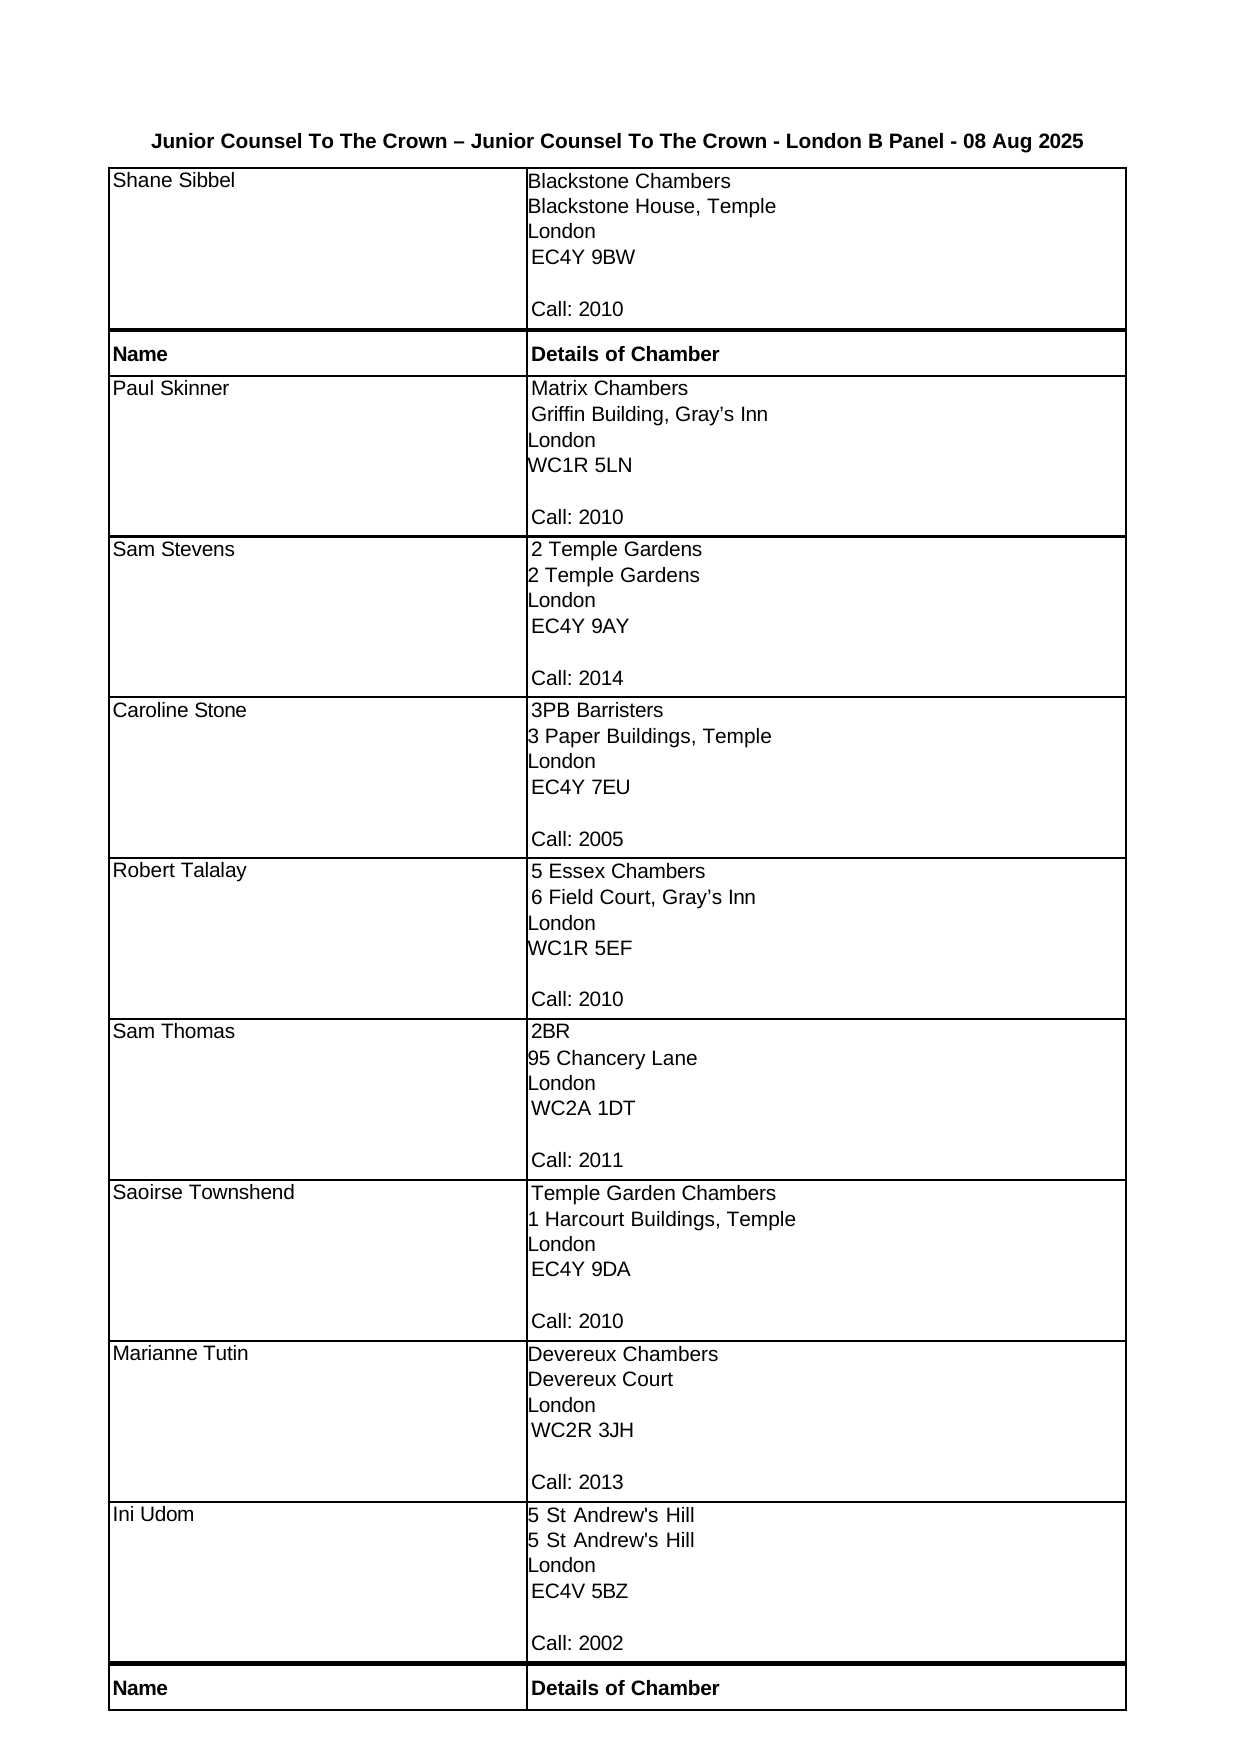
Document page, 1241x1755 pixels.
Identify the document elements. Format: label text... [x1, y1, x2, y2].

table_cell Temple Garden Chambers 1 Harcourt Buildings, Temple London EC4Y 9DA Call: 2010 [528, 1181, 1125, 1340]
table_header Details of Chamber [528, 332, 1125, 374]
table_cell Marianne Tutin [110, 1342, 526, 1501]
table_cell Devereux Chambers Devereux Court London WC2R 3JH Call: 2013 [528, 1342, 1125, 1501]
table_header Details of Chamber [528, 1666, 1125, 1708]
table_cell 5 St Andrew's Hill 5 St Andrew's Hill London EC4V 5BZ Call: 2002 [528, 1503, 1125, 1661]
table_cell Shane Sibbel [110, 169, 526, 327]
table_cell Robert Talalay [110, 859, 526, 1018]
table_cell 3PB Barristers 3 Paper Buildings, Temple London EC4Y 7EU Call: 2005 [528, 698, 1125, 857]
table_cell Matrix Chambers Griffin Building, Gray’s Inn London WC1R 5LN Call: 2010 [528, 377, 1125, 535]
table_header Name [110, 1666, 526, 1708]
table_cell Blackstone Chambers Blackstone House, Temple London EC4Y 9BW Call: 2010 [528, 169, 1125, 327]
table_cell Ini Udom [110, 1503, 526, 1661]
table_cell 5 Essex Chambers 6 Field Court, Gray’s Inn London WC1R 5EF Call: 2010 [528, 859, 1125, 1018]
table_cell Saoirse Townshend [110, 1181, 526, 1340]
table_cell Sam Stevens [110, 538, 526, 696]
table_cell 2BR 95 Chancery Lane London WC2A 1DT Call: 2011 [528, 1020, 1125, 1179]
table_cell Caroline Stone [110, 698, 526, 857]
table_cell Paul Skinner [110, 377, 526, 535]
table_header Name [110, 332, 526, 374]
table_cell Sam Thomas [110, 1020, 526, 1179]
table_cell 2 Temple Gardens 2 Temple Gardens London EC4Y 9AY Call: 2014 [528, 538, 1125, 696]
